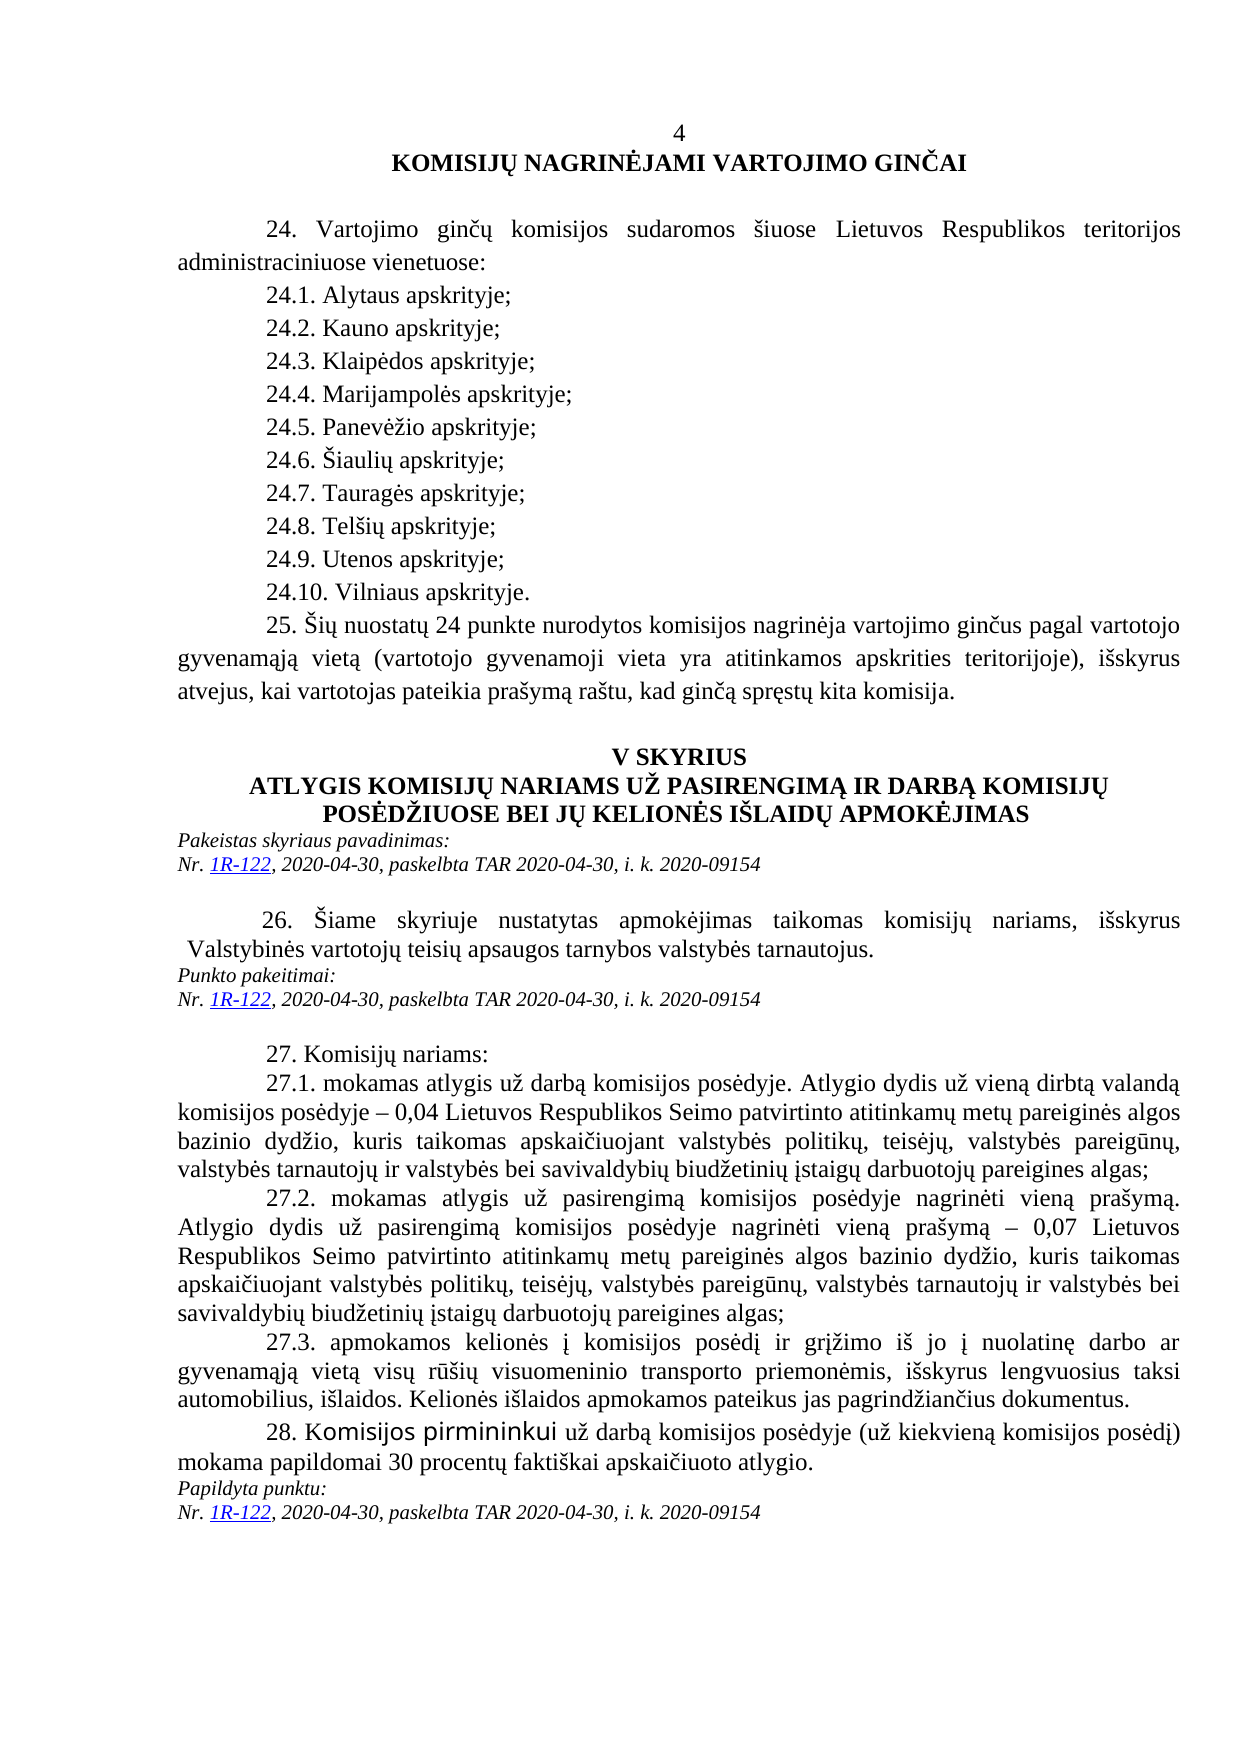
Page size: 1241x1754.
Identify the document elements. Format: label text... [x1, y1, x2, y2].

text 27. Komisijų nariams: [177, 1039, 1181, 1068]
text ATLYGIS KOMISIJŲ NARIAMS UŽ PASIRENGIMĄ IR DARBĄ KOMISIJŲ POSĖDŽIUOSE BEI JŲ KELIONĖS IŠLAIDŲ APMOKĖJIMAS [177, 771, 1181, 828]
text 28. Komisijos pirmininkui už darbą komisijos posėdyje (už kiekvieną komisijos posėdį) mokama papildomai 30 procentų faktiškai apskaičiuoto atlygio. [177, 1413, 1181, 1476]
text 26. Šiame skyriuje nustatytas apmokėjimas taikomas komisijų nariams, išskyrus Valstybinės vartotojų teisių apsaugos tarnybos valstybės tarnautojus. [187, 905, 1181, 963]
text 24.3. Klaipėdos apskrityje; [266, 346, 1181, 374]
text V SKYRIUS [177, 742, 1181, 771]
text 24.1. Alytaus apskrityje; [177, 280, 1181, 308]
text 27.2. mokamas atlygis už pasirengimą komisijos posėdyje nagrinėti vieną prašymą. Atlygio dydis už pasirengimą komisijos posėdyje nagrinėti vieną prašymą – 0,07 Lietuvos Respublikos Seimo patvirtinto atitinkamų metų pareiginės algos bazinio dydžio, kuris taikomas apskaičiuojant valstybės politikų, teisėjų, valstybės pareigūnų, valstybės tarnautojų ir valstybės bei savivaldybių biudžetinių įstaigų darbuotojų pareigines algas; [177, 1183, 1181, 1327]
text 24.6. Šiaulių apskrityje; [266, 445, 1181, 473]
text 25. Šių nuostatų 24 punkte nurodytos komisijos nagrinėja vartojimo ginčus pagal vartotojo gyvenamąją vietą (vartotojo gyvenamoji vieta yra atitinkamos apskrities teritorijoje), išskyrus atvejus, kai vartotojas pateikia prašymą raštu, kad ginčą spręstų kita komisija. [177, 610, 1181, 705]
text Nr. 1R-122, 2020-04-30, paskelbta TAR 2020-04-30, i. k. 2020-09154 [177, 987, 1181, 1011]
text 27.1. mokamas atlygis už darbą komisijos posėdyje. Atlygio dydis už vieną dirbtą valandą komisijos posėdyje – 0,04 Lietuvos Respublikos Seimo patvirtinto atitinkamų metų pareiginės algos bazinio dydžio, kuris taikomas apskaičiuojant valstybės politikų, teisėjų, valstybės pareigūnų, valstybės tarnautojų ir valstybės bei savivaldybių biudžetinių įstaigų darbuotojų pareigines algas; [177, 1068, 1181, 1183]
text Papildyta punktu: [177, 1476, 1181, 1500]
text 24.2. Kauno apskrityje; [177, 313, 1181, 341]
text 24.9. Utenos apskrityje; [266, 544, 1181, 573]
text 24.10. Vilniaus apskrityje. [266, 577, 1181, 606]
text Pakeistas skyriaus pavadinimas: [177, 828, 1181, 852]
text 24.8. Telšių apskrityje; [266, 511, 1181, 539]
text KOMISIJŲ NAGRINĖJAMI VARTOJIMO GINČAI [177, 148, 1181, 176]
text 24.5. Panevėžio apskrityje; [266, 412, 1181, 441]
text Nr. 1R-122, 2020-04-30, paskelbta TAR 2020-04-30, i. k. 2020-09154 [177, 1500, 1181, 1524]
text 24.7. Tauragės apskrityje; [266, 478, 1181, 507]
text Punkto pakeitimai: [177, 963, 1181, 987]
text 24. Vartojimo ginčų komisijos sudaromos šiuose Lietuvos Respublikos teritorijos administraciniuose vienetuose: [177, 214, 1181, 275]
text 27.3. apmokamos kelionės į komisijos posėdį ir grįžimo iš jo į nuolatinę darbo ar gyvenamąją vietą visų rūšių visuomeninio transporto priemonėmis, išskyrus lengvuosius taksi automobilius, išlaidos. Kelionės išlaidos apmokamos pateikus jas pagrindžiančius dokumentus. [177, 1327, 1181, 1413]
text Nr. 1R-122, 2020-04-30, paskelbta TAR 2020-04-30, i. k. 2020-09154 [177, 852, 1181, 876]
text 24.4. Marijampolės apskrityje; [266, 379, 1181, 407]
